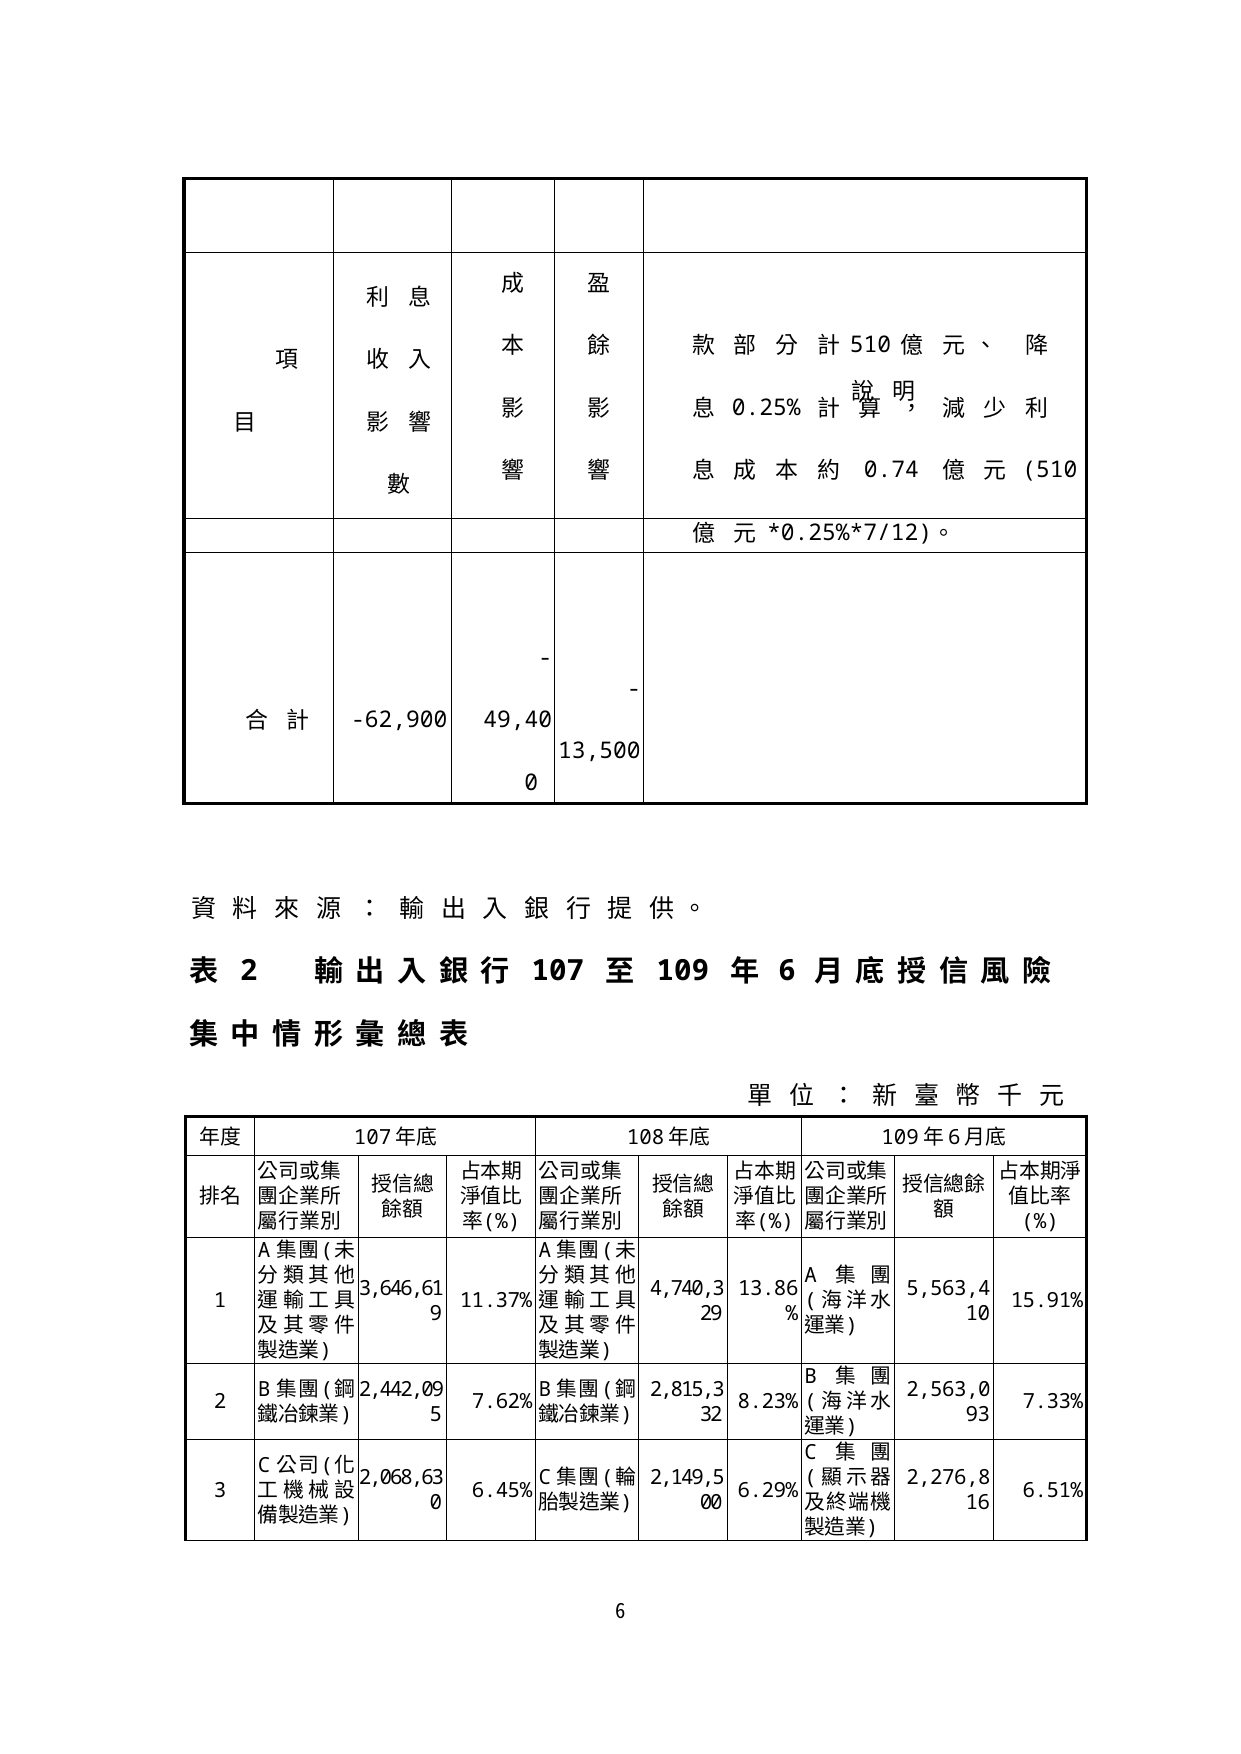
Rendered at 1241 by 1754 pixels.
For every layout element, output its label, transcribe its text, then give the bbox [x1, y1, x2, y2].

table_cell 2,563,093 [895, 1364, 993, 1439]
table_cell -11,300 [334, 519, 451, 552]
table_cell 2,276,816 [895, 1440, 993, 1540]
table_cell 2 [187, 1364, 254, 1439]
table_cell 7.33% [994, 1364, 1085, 1439]
table_cell -3,900 [555, 519, 643, 552]
table_cell -3,900 [555, 253, 643, 518]
table_cell 13.86% [728, 1238, 801, 1363]
table_header [555, 180, 643, 252]
table_cell 2,068,630 [359, 1440, 446, 1540]
table_cell 3,646,619 [359, 1238, 446, 1363]
table_cell 公司或集團企業所屬行業別 [802, 1156, 894, 1237]
table_cell C公司(化工機械設備製造業) [255, 1440, 358, 1540]
table_cell 占本期淨值比率(%) [728, 1156, 801, 1237]
table_cell 新台幣降息1碼(0.25%) [186, 253, 333, 518]
table_cell 授信總餘額 [895, 1156, 993, 1237]
table_cell B集團(鋼鐵冶鍊業) [536, 1364, 638, 1439]
text 表2 輸出入銀行107至109年6月底授信風險集中情形彙總表 [183, 927, 1058, 1052]
table_cell -7,400 [452, 519, 554, 552]
table_cell A集團(海洋水運業) [802, 1238, 894, 1363]
table_cell 1 [187, 1238, 254, 1363]
table_cell 2,815,332 [639, 1364, 727, 1439]
table_cell 8.23% [728, 1364, 801, 1439]
table_cell 6.51% [994, 1440, 1085, 1540]
table_cell 新台幣降息1碼(0.25%) [186, 519, 333, 552]
table_cell C集團(顯示器及終端機製造業) [802, 1440, 894, 1540]
table_cell 6.29% [728, 1440, 801, 1540]
table_cell 4,740,329 [639, 1238, 727, 1363]
table_cell 占本期淨值比率(%) [447, 1156, 535, 1237]
text 單位：新臺幣千元 [183, 1052, 1072, 1115]
table_cell 公司或集團企業所屬行業別 [536, 1156, 638, 1237]
table_cell 15.91% [994, 1238, 1085, 1363]
table_header [644, 180, 1085, 252]
table_cell 7.62% [447, 1364, 535, 1439]
table_cell A集團(未分類其他運輸工具及其零件製造業) [536, 1238, 638, 1363]
table_cell [644, 553, 1085, 802]
table_cell B集團(鋼鐵冶鍊業) [255, 1364, 358, 1439]
table_cell -49,400 [452, 553, 554, 802]
table_cell 公司或集團企業所屬行業別 [255, 1156, 358, 1237]
table_cell B集團(海洋水運業) [802, 1364, 894, 1439]
table_header 108年底 [536, 1118, 801, 1155]
text 資料來源：輸出入銀行提供。 [183, 865, 1058, 927]
table_cell 6.45% [447, 1440, 535, 1540]
table_cell -11,300 [334, 253, 451, 518]
table_cell 2,149,500 [639, 1440, 727, 1540]
table_cell -13,500 [555, 553, 643, 802]
table_header 109年6月底 [802, 1118, 1085, 1155]
table_header 107年底 [255, 1118, 535, 1155]
table_header 年度 [187, 1118, 254, 1155]
table_cell 5,563,410 [895, 1238, 993, 1363]
table_cell 授信總餘額 [359, 1156, 446, 1237]
table_cell 占本期淨值比率(%) [994, 1156, 1085, 1237]
table_header [452, 180, 554, 252]
table_cell 合計 [186, 553, 333, 802]
table_cell 11.37% [447, 1238, 535, 1363]
table_cell 排名 [187, 1156, 254, 1237]
table_header [334, 180, 451, 252]
table_cell -62,900 [334, 553, 451, 802]
table_header [186, 180, 333, 252]
table_cell C集團(輪胎製造業) [536, 1440, 638, 1540]
table_cell 3 [187, 1440, 254, 1540]
table_cell -7,400 [452, 253, 554, 518]
table_cell (1)依新臺幣放款量778億元、估計7個月、降息0.25%計算，減少利息收入約1.13億元(778億元*0.25%*7/12)。 (2)依新臺幣放款量778億元，以自有資金支應部分268億元，借入款部分計510億元、降息0.25%計算，減少利息成本約0.74億元(510億元*0.25%*7/12)。 [644, 519, 1085, 552]
table_cell A集團(未分類其他運輸工具及其零件製造業) [255, 1238, 358, 1363]
table_cell 授信總餘額 [639, 1156, 727, 1237]
table_cell (1)依新臺幣放款量778億元、估計7個月、降息0.25%計算，減少利息收入約1.13億元(778億元*0.25%*7/12)。 (2)依新臺幣放款量778億元，以自有資金支應部分268億元，借入款部分計510億元、降息0.25%計算，減少利息成本約0.74億元(510億元*0.25%*7/12)。 [644, 253, 1085, 518]
table_cell 2,442,095 [359, 1364, 446, 1439]
